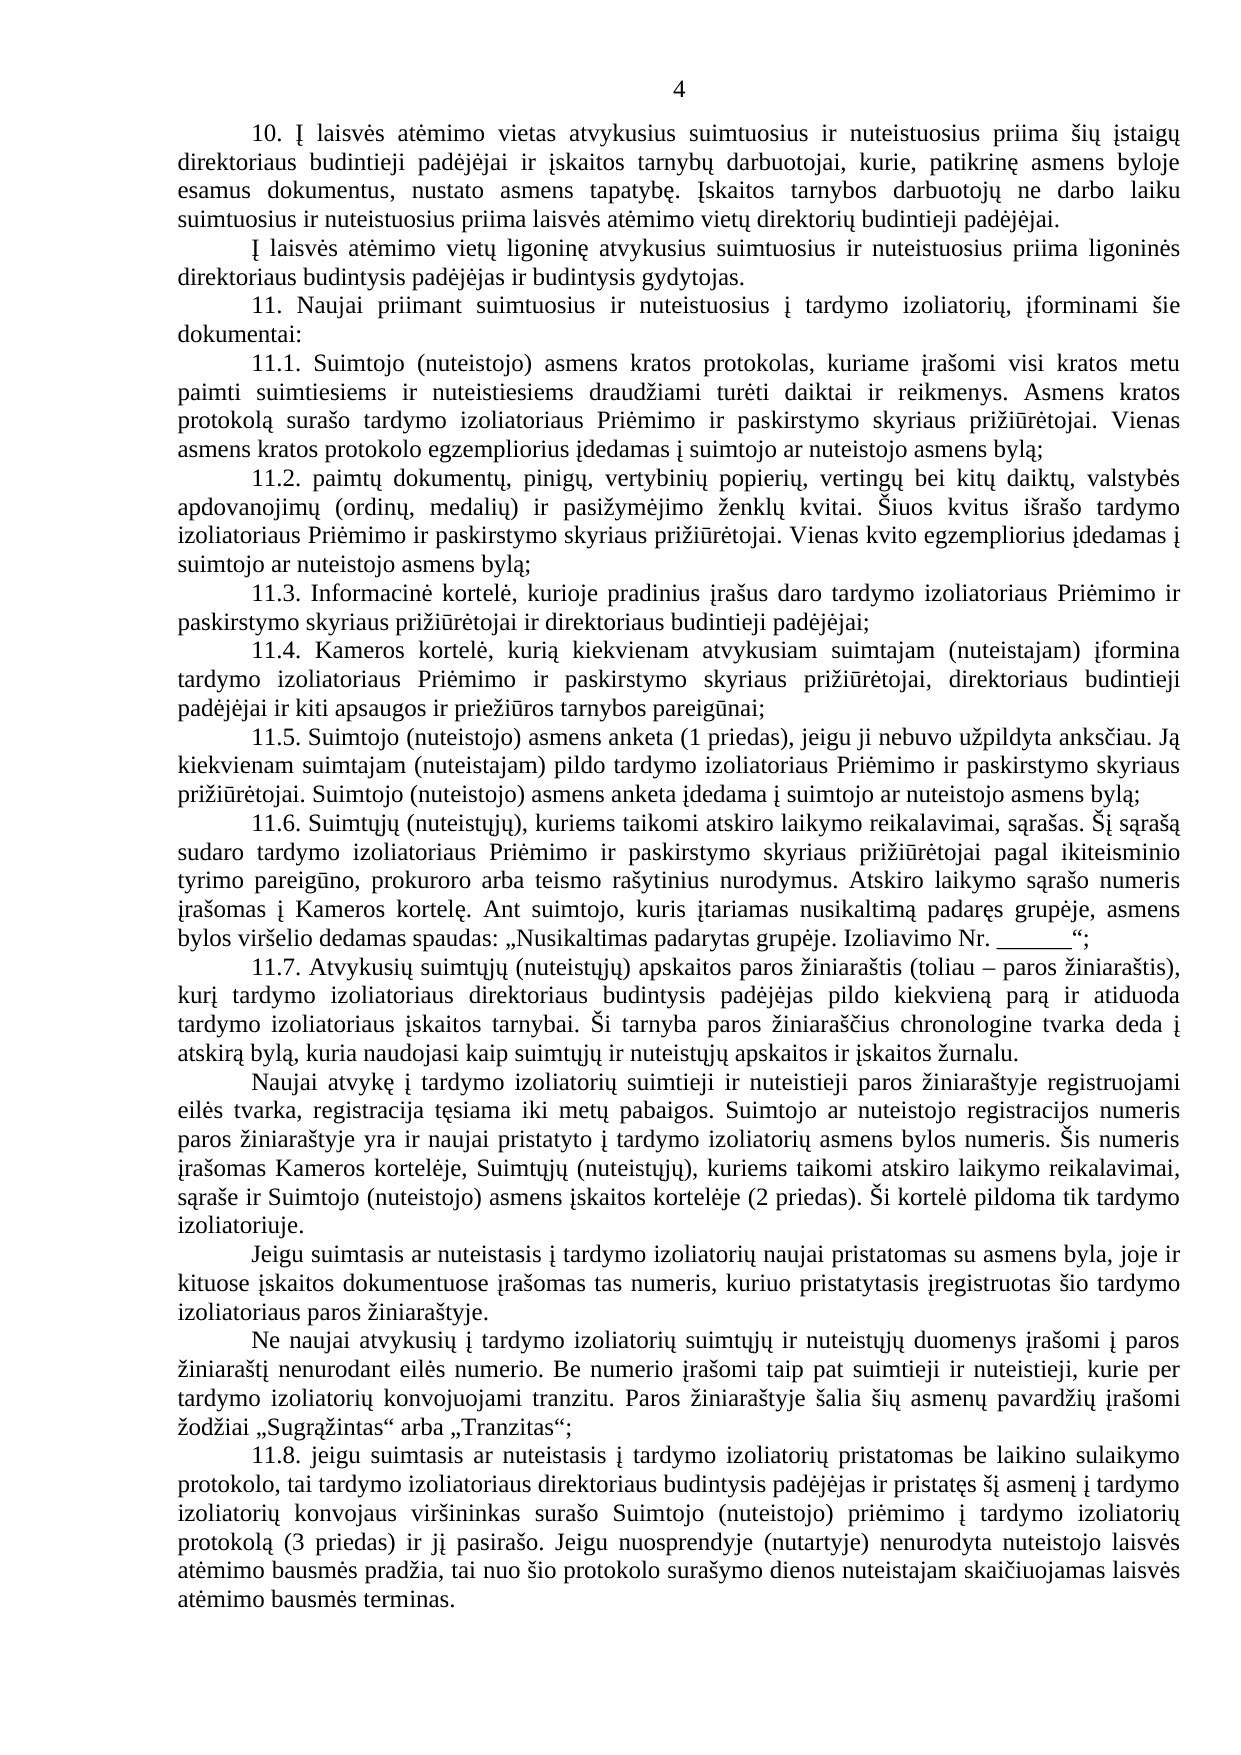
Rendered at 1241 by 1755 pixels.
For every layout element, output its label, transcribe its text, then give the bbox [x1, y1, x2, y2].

text Jeigu suimtasis ar nuteistasis į tardymo izoliatorių naujai pristatomas su asmens byla, joje ir kituose įskaitos dokumentuose įrašomas tas numeris, kuriuo pristatytasis įregistruotas šio tardymo izoliatoriaus paros žiniaraštyje. [177, 1239, 1181, 1326]
text 11.3. Informacinė kortelė, kurioje pradinius įrašus daro tardymo izoliatoriaus Priėmimo ir paskirstymo skyriaus prižiūrėtojai ir direktoriaus budintieji padėjėjai; [177, 578, 1181, 636]
text 11.1. Suimtojo (nuteistojo) asmens kratos protokolas, kuriame įrašomi visi kratos metu paimti suimtiesiems ir nuteistiesiems draudžiami turėti daiktai ir reikmenys. Asmens kratos protokolą surašo tardymo izoliatoriaus Priėmimo ir paskirstymo skyriaus prižiūrėtojai. Vienas asmens kratos protokolo egzempliorius įdedamas į suimtojo ar nuteistojo asmens bylą; [177, 348, 1181, 463]
text 11.6. Suimtųjų (nuteistųjų), kuriems taikomi atskiro laikymo reikalavimai, sąrašas. Šį sąrašą sudaro tardymo izoliatoriaus Priėmimo ir paskirstymo skyriaus prižiūrėtojai pagal ikiteisminio tyrimo pareigūno, prokuroro arba teismo rašytinius nurodymus. Atskiro laikymo sąrašo numeris įrašomas į Kameros kortelę. Ant suimtojo, kuris įtariamas nusikaltimą padaręs grupėje, asmens bylos viršelio dedamas spaudas: „Nusikaltimas padarytas grupėje. Izoliavimo Nr. ______“; [177, 808, 1181, 952]
text 11.7. Atvykusių suimtųjų (nuteistųjų) apskaitos paros žiniaraštis (toliau – paros žiniaraštis), kurį tardymo izoliatoriaus direktoriaus budintysis padėjėjas pildo kiekvieną parą ir atiduoda tardymo izoliatoriaus įskaitos tarnybai. Ši tarnyba paros žiniaraščius chronologine tvarka deda į atskirą bylą, kuria naudojasi kaip suimtųjų ir nuteistųjų apskaitos ir įskaitos žurnalu. [177, 952, 1181, 1067]
text Ne naujai atvykusių į tardymo izoliatorių suimtųjų ir nuteistųjų duomenys įrašomi į paros žiniaraštį nenurodant eilės numerio. Be numerio įrašomi taip pat suimtieji ir nuteistieji, kurie per tardymo izoliatorių konvojuojami tranzitu. Paros žiniaraštyje šalia šių asmenų pavardžių įrašomi žodžiai „Sugrąžintas“ arba „Tranzitas“; [177, 1326, 1181, 1441]
text 11.5. Suimtojo (nuteistojo) asmens anketa (1 priedas), jeigu ji nebuvo užpildyta anksčiau. Ją kiekvienam suimtajam (nuteistajam) pildo tardymo izoliatoriaus Priėmimo ir paskirstymo skyriaus prižiūrėtojai. Suimtojo (nuteistojo) asmens anketa įdedama į suimtojo ar nuteistojo asmens bylą; [177, 722, 1181, 808]
text Į laisvės atėmimo vietų ligoninę atvykusius suimtuosius ir nuteistuosius priima ligoninės direktoriaus budintysis padėjėjas ir budintysis gydytojas. [177, 233, 1181, 291]
text 10. Į laisvės atėmimo vietas atvykusius suimtuosius ir nuteistuosius priima šių įstaigų direktoriaus budintieji padėjėjai ir įskaitos tarnybų darbuotojai, kurie, patikrinę asmens byloje esamus dokumentus, nustato asmens tapatybę. Įskaitos tarnybos darbuotojų ne darbo laiku suimtuosius ir nuteistuosius priima laisvės atėmimo vietų direktorių budintieji padėjėjai. [177, 118, 1181, 233]
text Naujai atvykę į tardymo izoliatorių suimtieji ir nuteistieji paros žiniaraštyje registruojami eilės tvarka, registracija tęsiama iki metų pabaigos. Suimtojo ar nuteistojo registracijos numeris paros žiniaraštyje yra ir naujai pristatyto į tardymo izoliatorių asmens bylos numeris. Šis numeris įrašomas Kameros kortelėje, Suimtųjų (nuteistųjų), kuriems taikomi atskiro laikymo reikalavimai, sąraše ir Suimtojo (nuteistojo) asmens įskaitos kortelėje (2 priedas). Ši kortelė pildoma tik tardymo izoliatoriuje. [177, 1067, 1181, 1239]
text 11.4. Kameros kortelė, kurią kiekvienam atvykusiam suimtajam (nuteistajam) įformina tardymo izoliatoriaus Priėmimo ir paskirstymo skyriaus prižiūrėtojai, direktoriaus budintieji padėjėjai ir kiti apsaugos ir priežiūros tarnybos pareigūnai; [177, 636, 1181, 722]
text 11.8. jeigu suimtasis ar nuteistasis į tardymo izoliatorių pristatomas be laikino sulaikymo protokolo, tai tardymo izoliatoriaus direktoriaus budintysis padėjėjas ir pristatęs šį asmenį į tardymo izoliatorių konvojaus viršininkas surašo Suimtojo (nuteistojo) priėmimo į tardymo izoliatorių protokolą (3 priedas) ir jį pasirašo. Jeigu nuosprendyje (nutartyje) nenurodyta nuteistojo laisvės atėmimo bausmės pradžia, tai nuo šio protokolo surašymo dienos nuteistajam skaičiuojamas laisvės atėmimo bausmės terminas. [177, 1441, 1181, 1613]
text 11. Naujai priimant suimtuosius ir nuteistuosius į tardymo izoliatorių, įforminami šie dokumentai: [177, 291, 1181, 348]
text 11.2. paimtų dokumentų, pinigų, vertybinių popierių, vertingų bei kitų daiktų, valstybės apdovanojimų (ordinų, medalių) ir pasižymėjimo ženklų kvitai. Šiuos kvitus išrašo tardymo izoliatoriaus Priėmimo ir paskirstymo skyriaus prižiūrėtojai. Vienas kvito egzempliorius įdedamas į suimtojo ar nuteistojo asmens bylą; [177, 463, 1181, 578]
